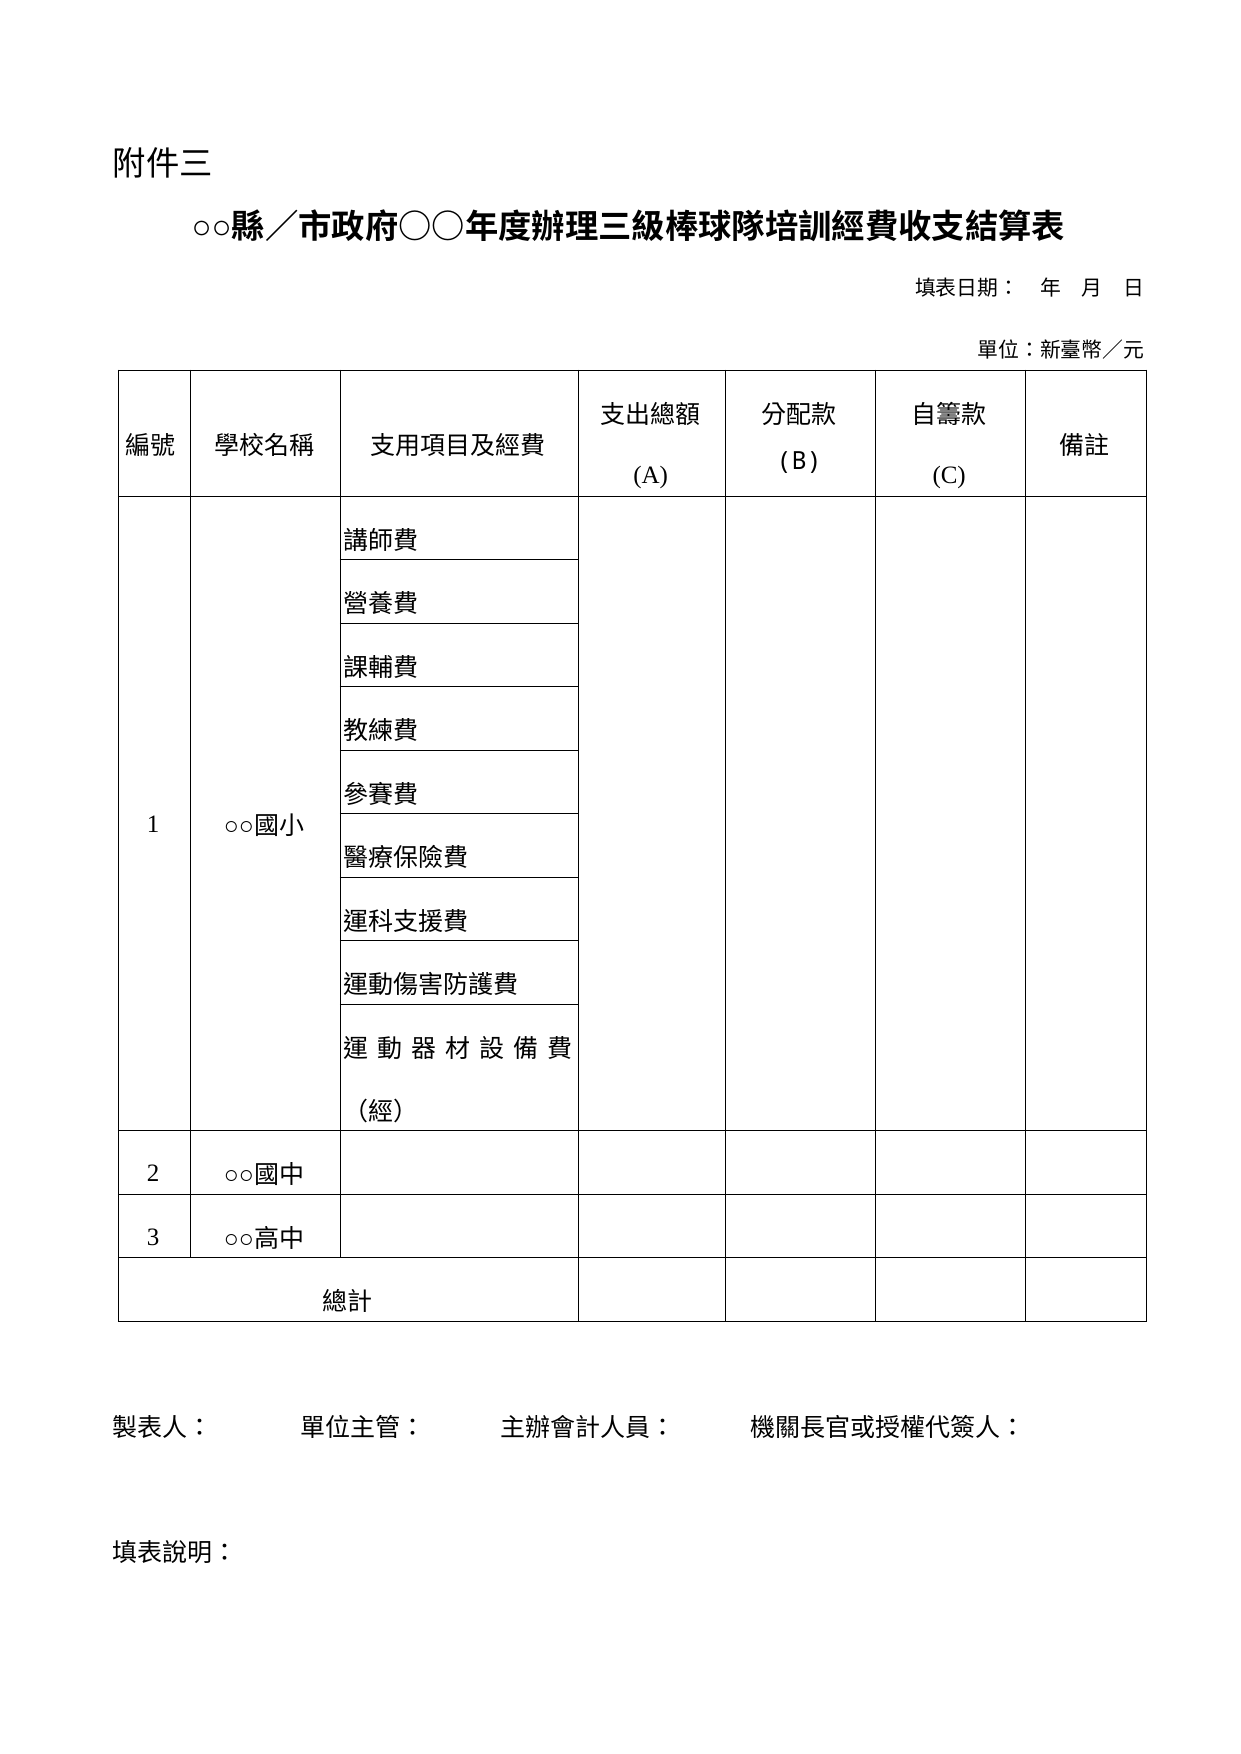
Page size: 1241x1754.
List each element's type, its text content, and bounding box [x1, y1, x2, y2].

table_cell [876, 1195, 1025, 1257]
table_cell [876, 497, 1025, 1130]
table_header 編號 [119, 371, 190, 496]
table_cell [726, 1258, 875, 1321]
table_header 支出總額 (A) [579, 371, 725, 496]
table_cell 3 [119, 1195, 190, 1257]
table_cell [726, 497, 875, 1130]
table_cell [1026, 497, 1146, 1130]
table_cell [579, 1131, 725, 1193]
table_header 支用項目及經費 [341, 371, 578, 496]
text 填表日期： 年 月 日 [112, 244, 1144, 307]
table_cell [1026, 1195, 1146, 1257]
table_cell 課輔費 [341, 624, 578, 686]
text ○○縣／市政府○○年度辦理三級棒球隊培訓經費收支結算表 [112, 182, 1144, 244]
table_header 分配款 (B) [726, 371, 875, 496]
table_cell ○○高中 [191, 1195, 340, 1257]
table_cell [579, 497, 725, 1130]
table_cell 1 [119, 497, 190, 1130]
table_cell 講師費 [341, 497, 578, 559]
table_header 自籌款 (C) [876, 371, 1025, 496]
text 填表說明： [112, 1509, 1144, 1572]
table_header 備註 [1026, 371, 1146, 496]
table_cell [579, 1258, 725, 1321]
table_cell [726, 1195, 875, 1257]
table_cell 參賽費 [341, 751, 578, 813]
table_cell [579, 1195, 725, 1257]
text 單位：新臺幣／元 [112, 307, 1144, 369]
table_cell ○○國中 [191, 1131, 340, 1193]
table_cell 營養費 [341, 560, 578, 623]
table_cell [1026, 1131, 1146, 1193]
table_cell [341, 1131, 578, 1193]
table_cell 運科支援費 [341, 878, 578, 940]
table_cell ○○國小 [191, 497, 340, 1130]
table_cell 總計 [119, 1258, 578, 1321]
table_cell 運動傷害防護費 [341, 941, 578, 1004]
table_header 學校名稱 [191, 371, 340, 496]
table_cell 2 [119, 1131, 190, 1193]
table_cell 運動器材設備費（經） [341, 1005, 578, 1130]
table_cell [1026, 1258, 1146, 1321]
table_cell 教練費 [341, 687, 578, 750]
table_cell 醫療保險費 [341, 814, 578, 877]
table_cell [726, 1131, 875, 1193]
table_cell [876, 1131, 1025, 1193]
text 製表人： 單位主管： 主辦會計人員： 機關長官或授權代簽人： [112, 1384, 1144, 1447]
text 附件三 [112, 119, 1144, 182]
table_cell [876, 1258, 1025, 1321]
table_cell [341, 1195, 578, 1257]
